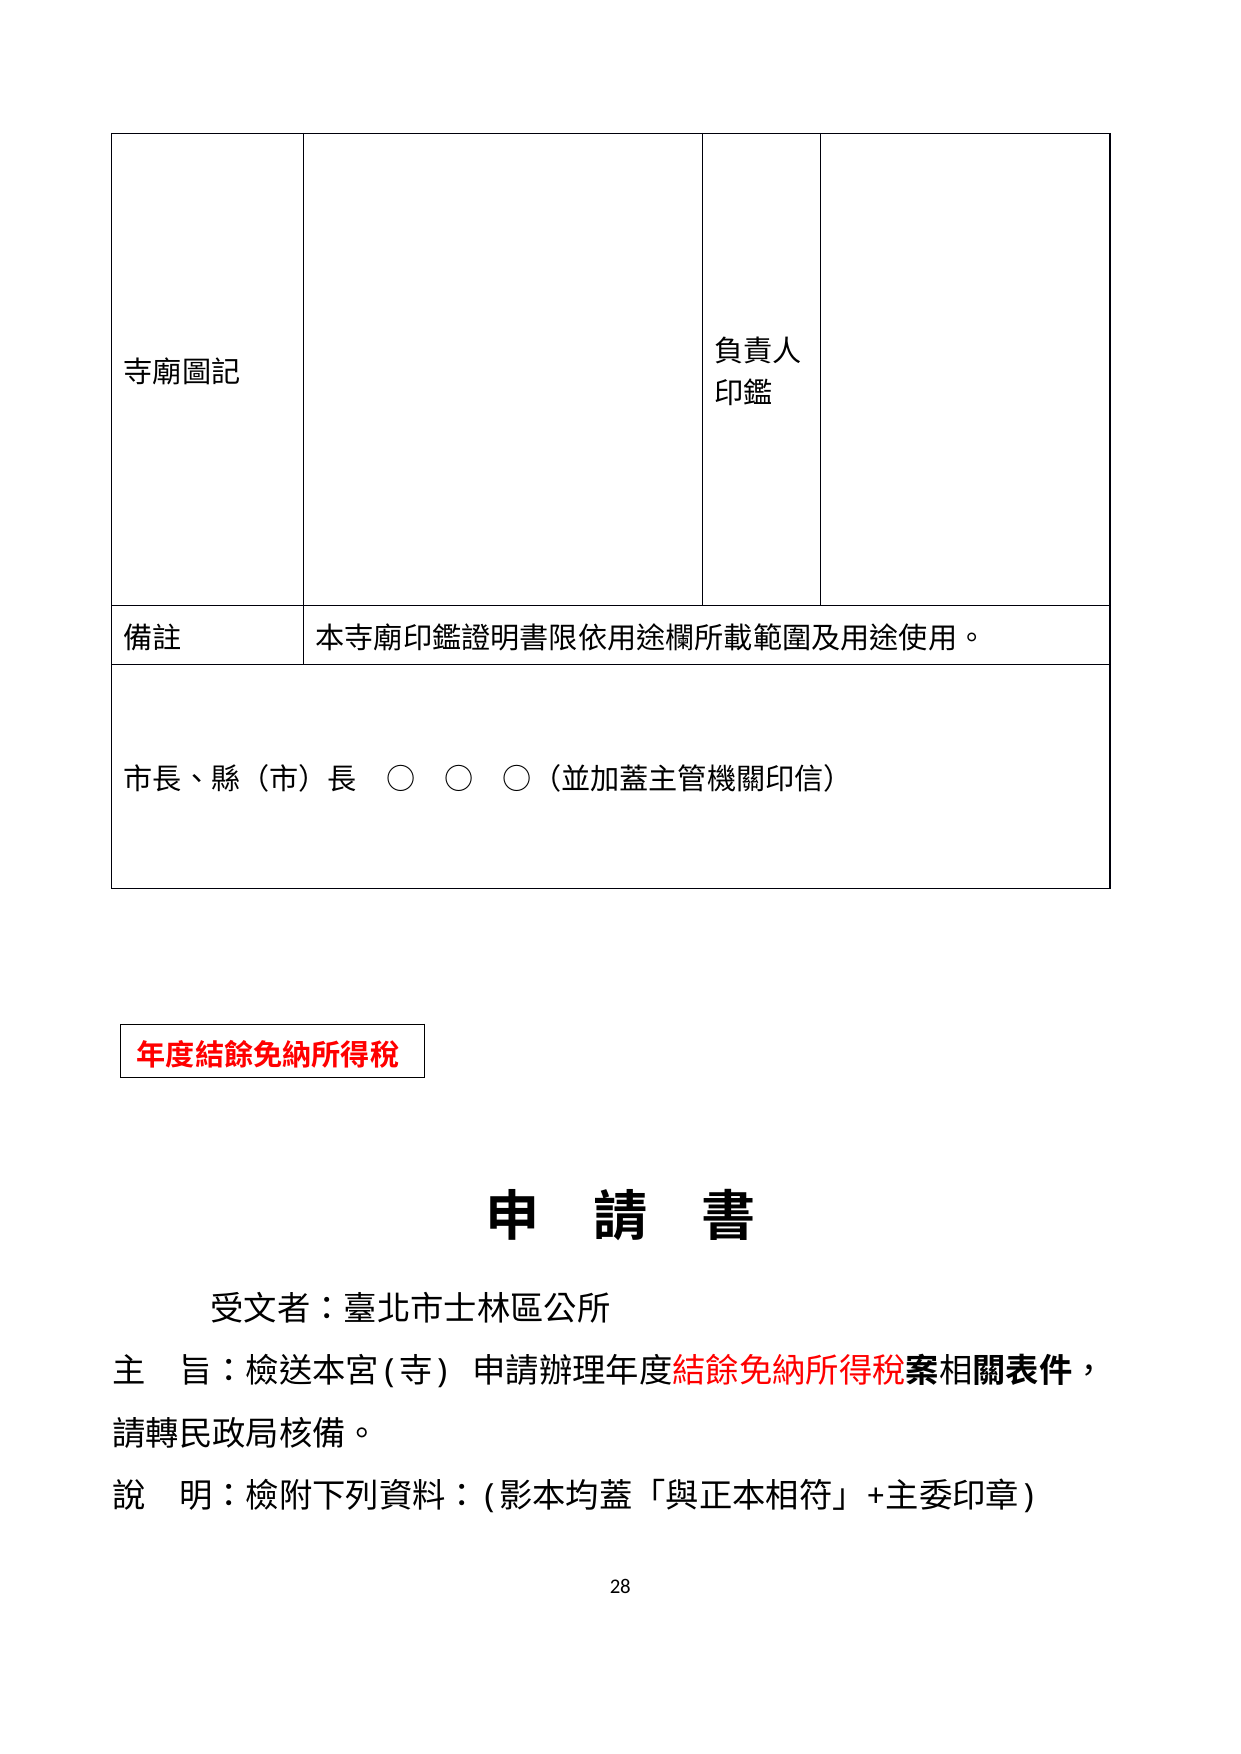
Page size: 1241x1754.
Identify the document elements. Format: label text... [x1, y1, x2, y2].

table_cell [1111, 664, 1131, 888]
table_cell [304, 134, 702, 605]
table_cell 市長、縣（市）長 ○ ○ ○（並加蓋主管機關印信） [112, 665, 1109, 888]
table_cell 寺廟圖記 [112, 134, 303, 605]
table_cell [1111, 605, 1131, 664]
text 年度結餘免納所得稅 [136, 1032, 409, 1069]
table_cell [821, 134, 1109, 605]
table_cell 本寺廟印鑑證明書限依用途欄所載範圍及用途使用。 [304, 606, 1109, 664]
table_cell 負責人印鑑 [703, 134, 820, 605]
table_cell 備註 [112, 606, 303, 664]
text 申 請 書 [112, 1139, 1128, 1264]
text 主 旨：檢送本宮(寺) 申請辦理年度結餘免納所得稅案相關表件，請轉民政局核備。 [112, 1327, 1128, 1452]
table_cell [1111, 133, 1131, 605]
text 說 明：檢附下列資料：(影本均蓋「與正本相符」+主委印章) [112, 1452, 1128, 1514]
text 受文者：臺北市士林區公所 [210, 1264, 1128, 1327]
